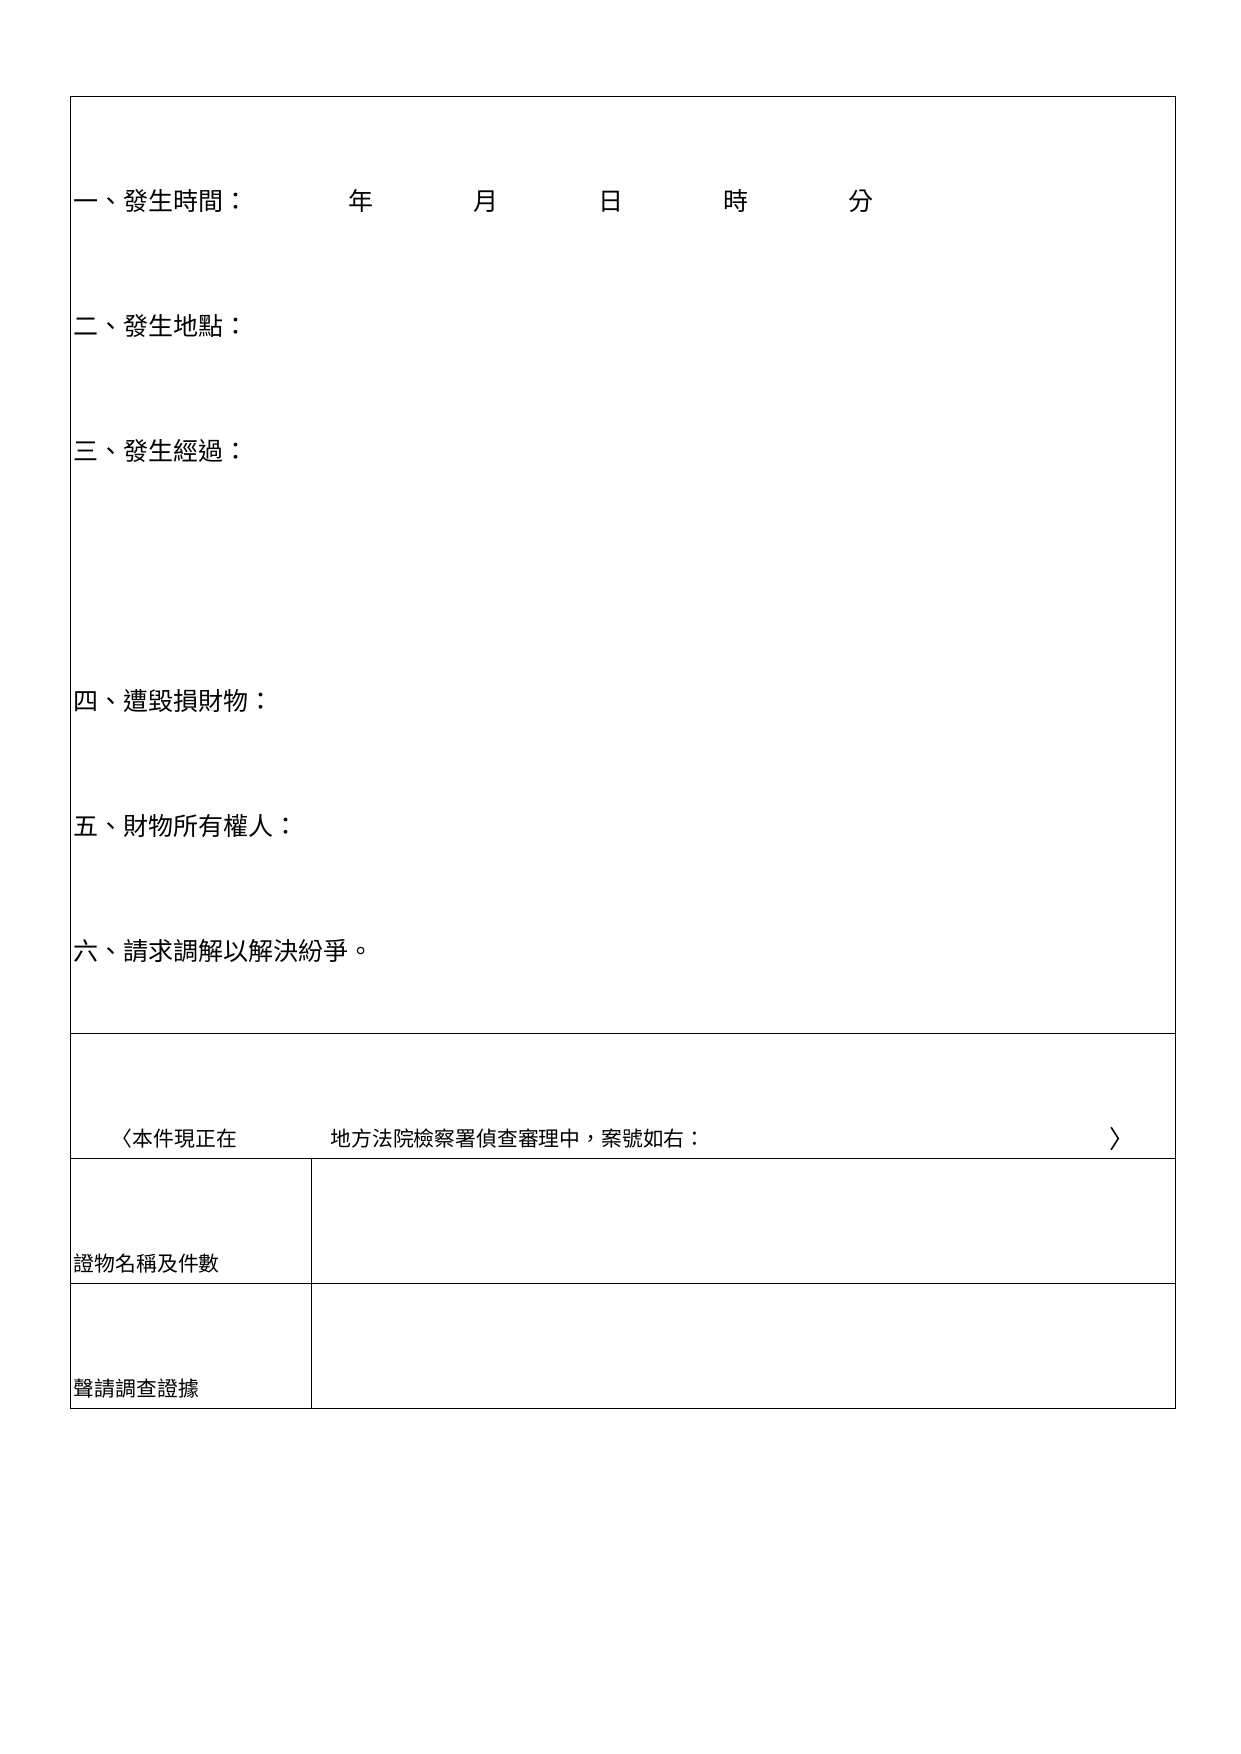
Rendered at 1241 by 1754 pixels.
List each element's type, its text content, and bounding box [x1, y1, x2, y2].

table_cell [312, 1284, 1175, 1408]
table_cell [312, 1159, 1175, 1283]
table_cell 一、發生時間： 年 月 日 時 分 二、發生地點： 三、發生經過： 四、遭毀損財物： 五、財物所有權人： 六、請求調解以解決紛爭。 [71, 97, 1175, 1033]
table_cell 〈本件現正在 地方法院檢察署偵查審理中，案號如右： 〉 [71, 1034, 1175, 1158]
table_cell 證物名稱及件數 [71, 1159, 311, 1283]
table_cell 聲請調查證據 [71, 1284, 311, 1408]
